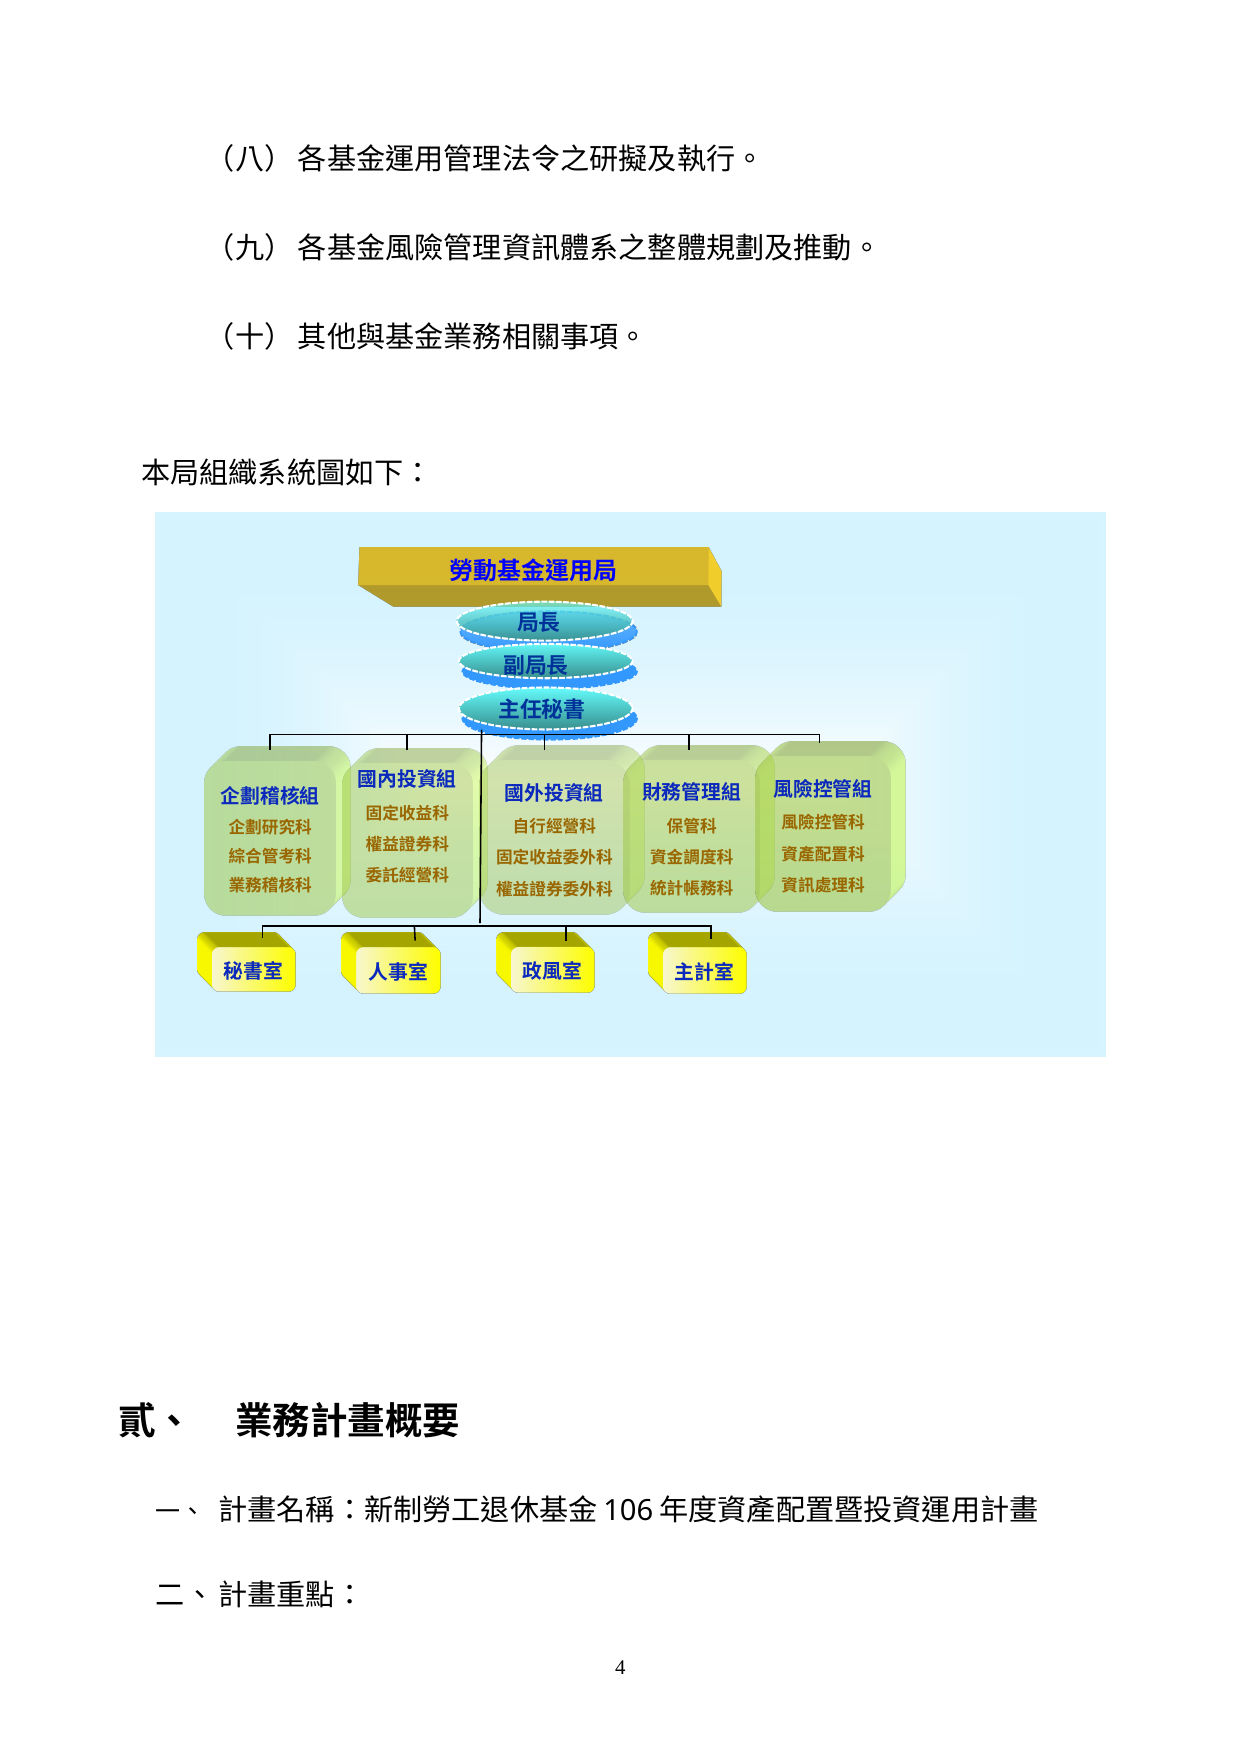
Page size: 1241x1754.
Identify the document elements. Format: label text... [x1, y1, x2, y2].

list 計畫重點： [156, 1571, 1122, 1613]
list 其他與基金業務相關事項。 [206, 301, 1122, 369]
text 本局組織系統圖如下： [118, 449, 1122, 492]
list 各基金運用管理法令之研擬及執行。 [206, 123, 1122, 191]
list 計畫名稱：新制勞工退休基金106年度資產配置暨投資運用計畫 [156, 1486, 1122, 1529]
list 各基金風險管理資訊體系之整體規劃及推動。 [206, 212, 1122, 280]
list 業務計畫概要 [118, 1391, 1122, 1445]
